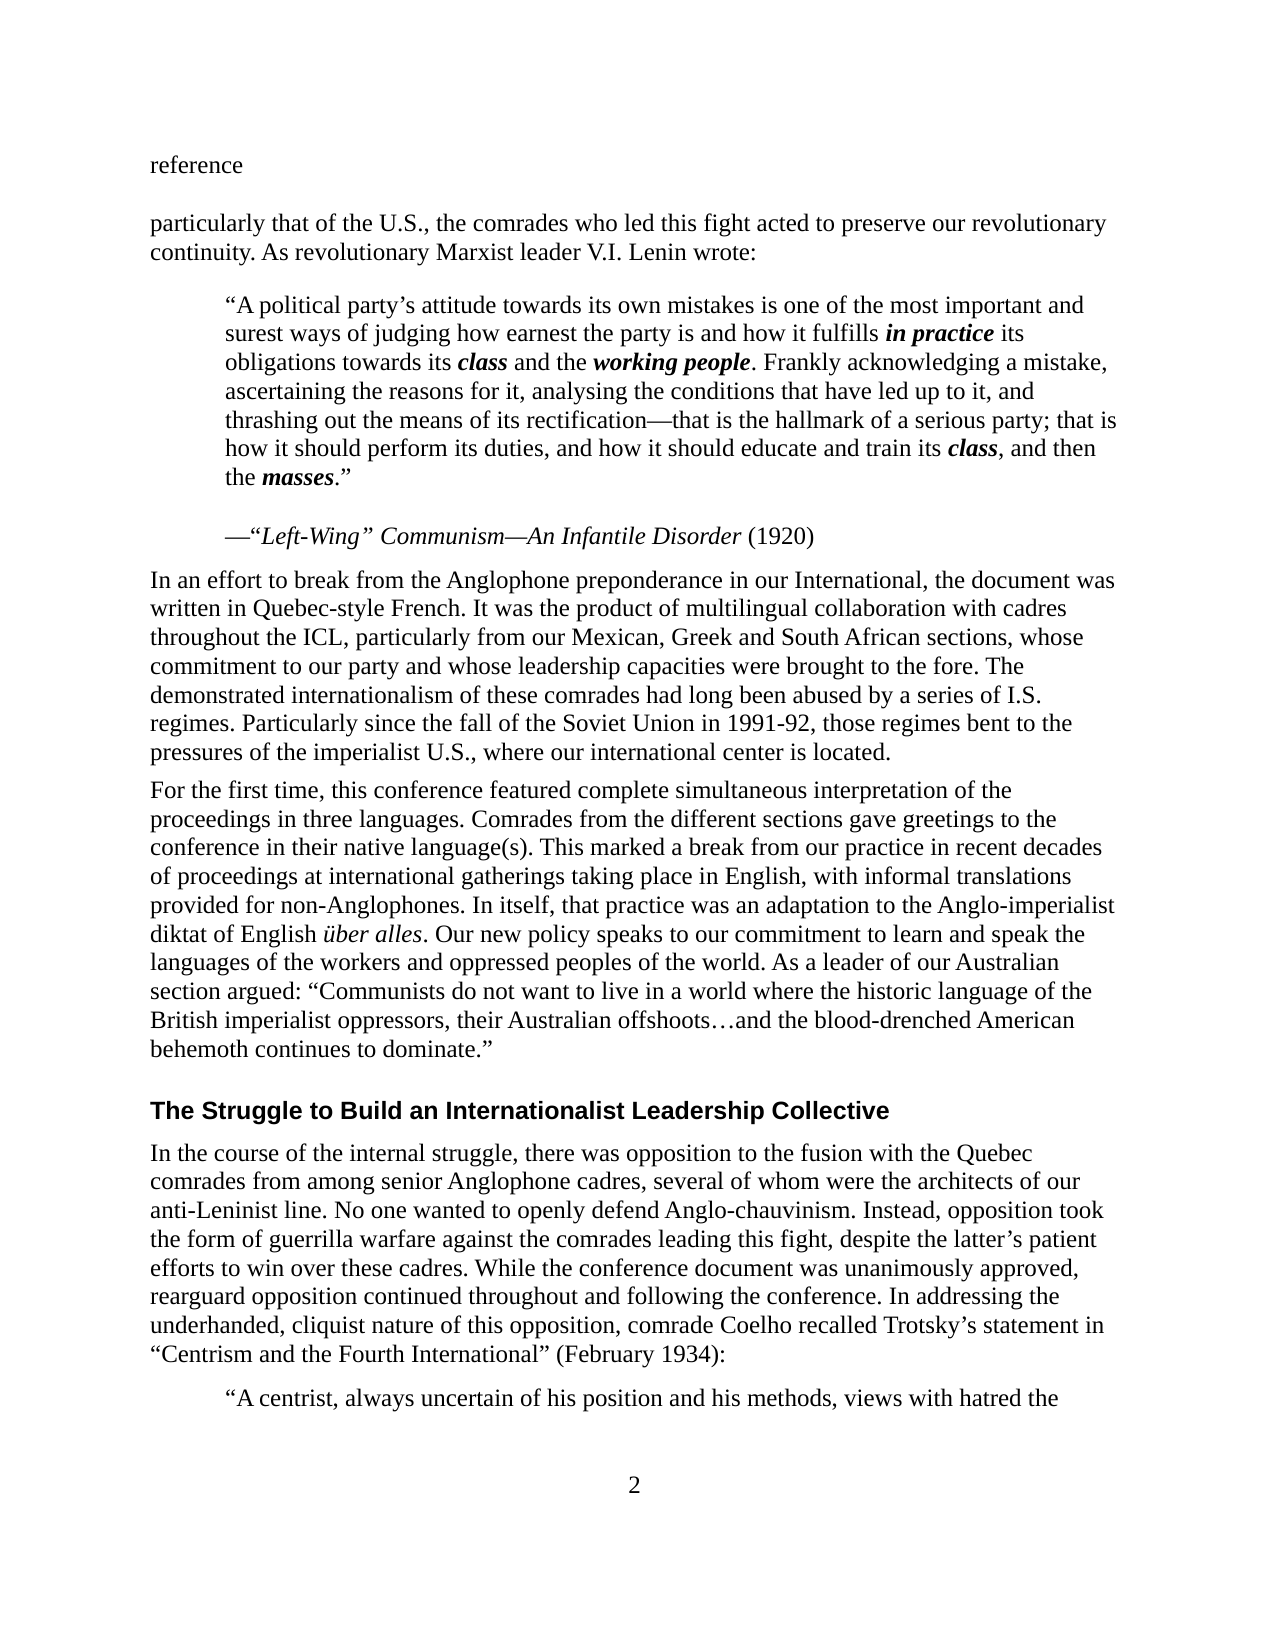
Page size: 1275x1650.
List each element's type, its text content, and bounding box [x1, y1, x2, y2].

text For the first time, this conference featured complete simultaneous interpretation of the proceedings in three languages. Comrades from the different sections gave greetings to the conference in their native language(s). This marked a break from our practice in recent decades of proceedings at international gatherings taking place in English, with informal translations provided for non-Anglophones. In itself, that practice was an adaptation to the Anglo-imperialist diktat of English über alles. Our new policy speaks to our commitment to learn and speak the languages of the workers and oppressed peoples of the world. As a leader of our Australian section argued: “Communists do not want to live in a world where the historic language of the British imperialist oppressors, their Australian offshoots…and the blood-drenched American behemoth continues to dominate.” [150, 775, 1125, 1062]
text In the course of the internal struggle, there was opposition to the fusion with the Quebec comrades from among senior Anglophone cadres, several of whom were the architects of our anti-Leninist line. No one wanted to openly defend Anglo-chauvinism. Instead, opposition took the form of guerrilla warfare against the comrades leading this fight, despite the latter’s patient efforts to win over these cadres. While the conference document was unanimously approved, rearguard opposition continued throughout and following the conference. In addressing the underhanded, cliquist nature of this opposition, comrade Coelho recalled Trotsky’s statement in “Centrism and the Fourth International” (February 1934): [150, 1138, 1125, 1368]
subtitle The Struggle to Build an Internationalist Leadership Collective [150, 1096, 1125, 1125]
text “A political party’s attitude towards its own mistakes is one of the most important and surest ways of judging how earnest the party is and how it fulfills in practice its obligations towards its class and the working people. Frankly acknowledging a mistake, ascertaining the reasons for it, analysing the conditions that have led up to it, and thrashing out the means of its rectification—that is the hallmark of a serious party; that is how it should perform its duties, and how it should educate and train its class, and then the masses.” [225, 290, 1125, 491]
text —“Left-Wing” Communism—An Infantile Disorder (1920) [225, 521, 1125, 550]
text In an effort to break from the Anglophone preponderance in our International, the document was written in Quebec-style French. It was the product of multilingual collaboration with cadres throughout the ICL, particularly from our Mexican, Greek and South African sections, whose commitment to our party and whose leadership capacities were brought to the fore. The demonstrated internationalism of these comrades had long been abused by a series of I.S. regimes. Particularly since the fall of the Soviet Union in 1991-92, those regimes bent to the pressures of the imperialist U.S., where our international center is located. [150, 565, 1125, 766]
text “A centrist, always uncertain of his position and his methods, views with hatred the [225, 1383, 1125, 1411]
text particularly that of the U.S., the comrades who led this fight acted to preserve our revolutionary continuity. As revolutionary Marxist leader V.I. Lenin wrote: [150, 208, 1125, 266]
